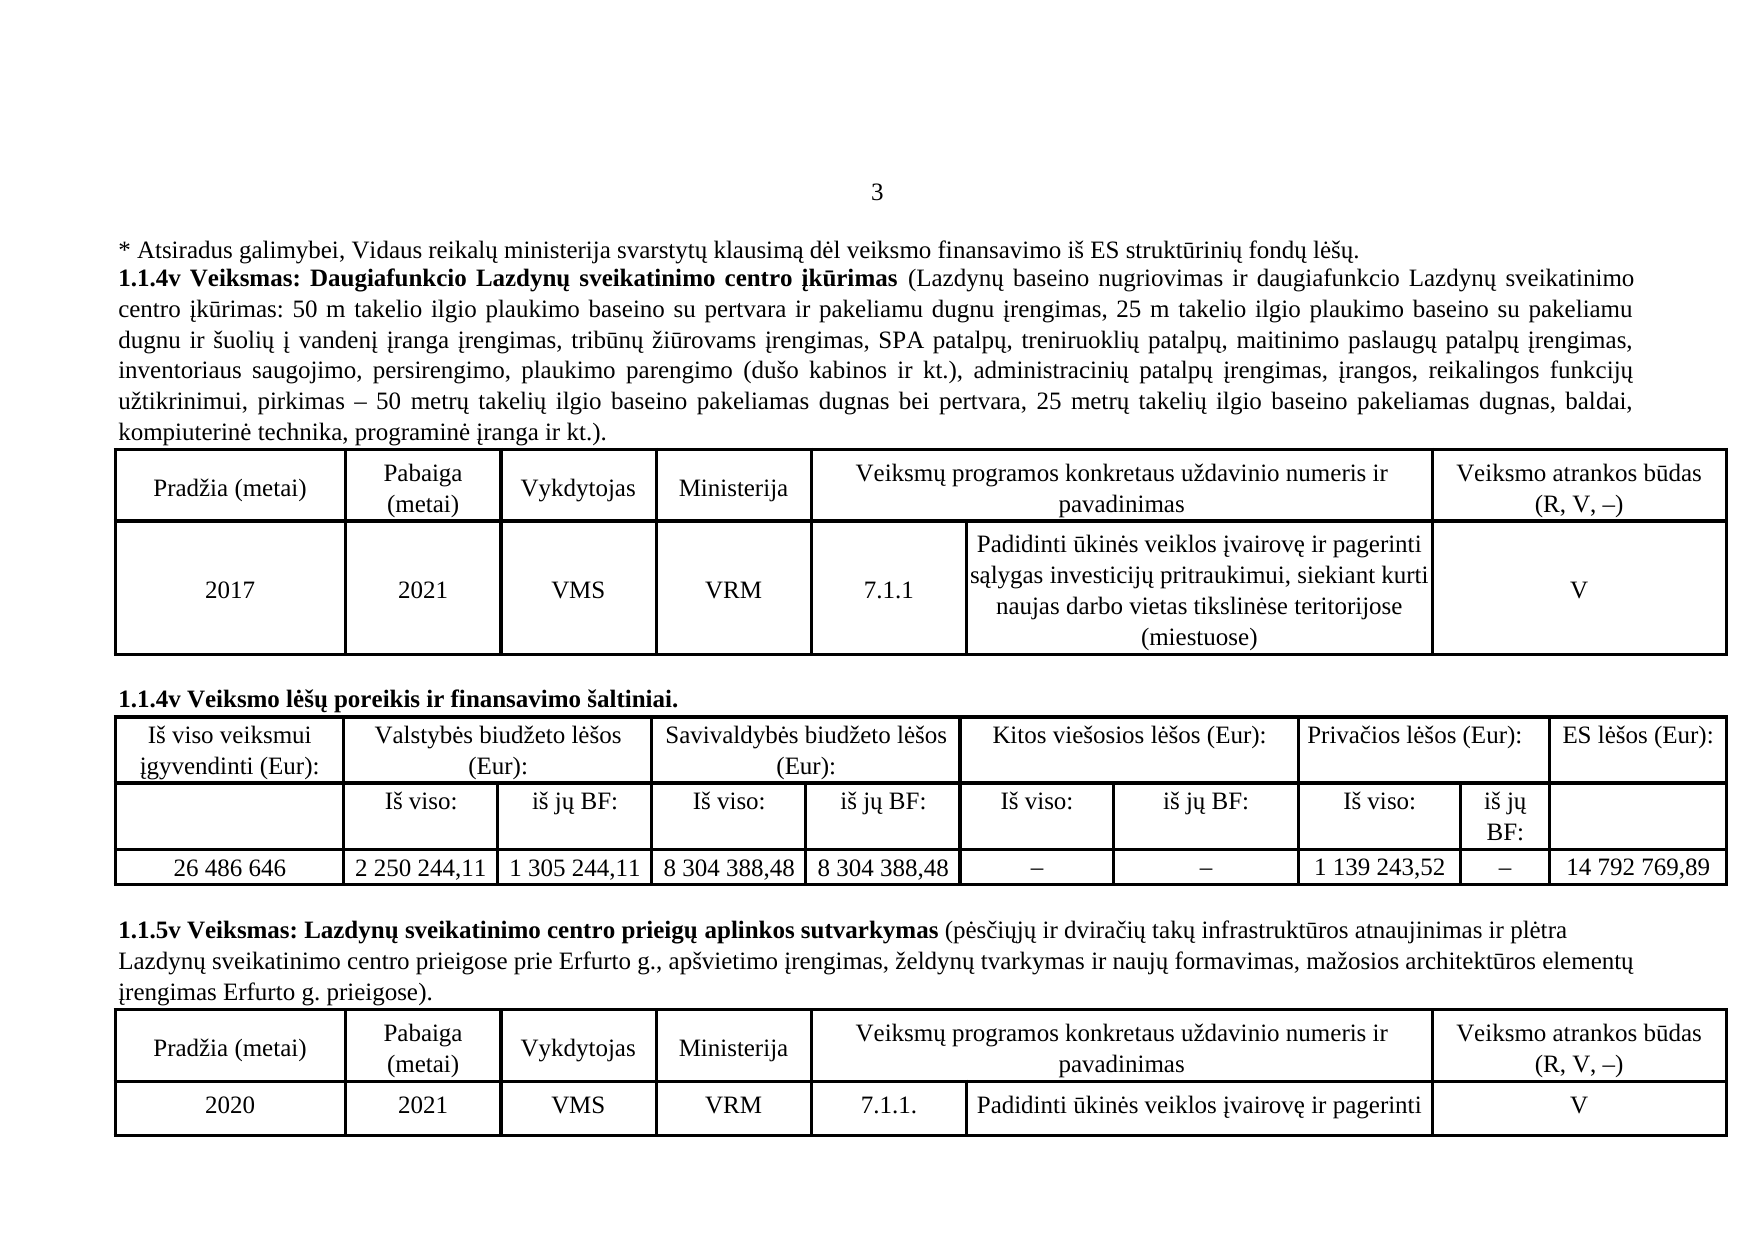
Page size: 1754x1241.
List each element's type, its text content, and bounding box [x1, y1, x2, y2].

table_header Pabaiga (metai) [347, 451, 499, 519]
table_header ES lėšos (Eur): [1551, 719, 1725, 781]
table_cell 7.1.1. [813, 1083, 965, 1134]
table_cell Iš viso: [962, 785, 1112, 848]
text * Atsiradus galimybei, Vidaus reikalų ministerija svarstytų klausimą dėl veiksmo finansavimo iš ES struktūrinių fondų lėšų. [118, 235, 1636, 263]
table_cell 14 792 769,89 [1551, 851, 1725, 883]
table_header Kitos viešosios lėšos (Eur): [962, 719, 1297, 781]
table_header Pradžia (metai) [117, 451, 344, 519]
table_cell 2020 [117, 1083, 344, 1134]
table_cell iš jų BF: [1462, 785, 1548, 848]
table_cell Iš viso: [1300, 785, 1459, 848]
table_header Vykdytojas [503, 1011, 655, 1079]
table_cell VRM [658, 523, 810, 652]
table_cell 7.1.1 [813, 523, 965, 652]
table_cell 2 250 244,11 [345, 851, 496, 883]
table_cell V [1434, 523, 1725, 652]
table_header Savivaldybės biudžeto lėšos (Eur): [653, 719, 958, 781]
table_cell 26 486 646 [117, 851, 342, 883]
table_cell VRM [658, 1083, 810, 1134]
table_header Veiksmų programos konkretaus uždavinio numeris ir pavadinimas [813, 451, 1431, 519]
table_cell iš jų BF: [1115, 785, 1297, 848]
table_cell 8 304 388,48 [653, 851, 804, 883]
text 1.1.5v Veiksmas: Lazdynų sveikatinimo centro prieigų aplinkos sutvarkymas (pėsčiųjų ir dviračių takų infrastruktūros atnaujinimas ir plėtra Lazdynų sveikatinimo centro prieigose prie Erfurto g., apšvietimo įrengimas, želdynų tvarkymas ir naujų formavimas, mažosios architektūros elementų įrengimas Erfurto g. prieigose). [118, 915, 1636, 1006]
table_cell – [962, 851, 1112, 883]
table_cell 2017 [117, 523, 344, 652]
table_cell Iš viso: [345, 785, 496, 848]
table_cell [117, 785, 342, 848]
table_header Iš viso veiksmui įgyvendinti (Eur): [117, 719, 342, 781]
text 1.1.4v Veiksmo lėšų poreikis ir finansavimo šaltiniai. [118, 684, 1636, 713]
table_cell [1551, 785, 1725, 848]
text 1.1.4v Veiksmas: Daugiafunkcio Lazdynų sveikatinimo centro įkūrimas (Lazdynų baseino nugriovimas ir daugiafunkcio Lazdynų sveikatinimo centro įkūrimas: 50 m takelio ilgio plaukimo baseino su pertvara ir pakeliamu dugnu įrengimas, 25 m takelio ilgio plaukimo baseino su pakeliamu dugnu ir šuolių į vandenį įranga įrengimas, tribūnų žiūrovams įrengimas, SPA patalpų, treniruoklių patalpų, maitinimo paslaugų patalpų įrengimas, inventoriaus saugojimo, persirengimo, plaukimo parengimo (dušo kabinos ir kt.), administracinių patalpų įrengimas, įrangos, reikalingos funkcijų užtikrinimui, pirkimas – 50 metrų takelių ilgio baseino pakeliamas dugnas bei pertvara, 25 metrų takelių ilgio baseino pakeliamas dugnas, baldai, kompiuterinė technika, programinė įranga ir kt.). [118, 263, 1635, 446]
table_cell Iš viso: [653, 785, 804, 848]
table_header Pabaiga (metai) [347, 1011, 499, 1079]
table_cell 2021 [347, 1083, 499, 1134]
table_cell 1 139 243,52 [1300, 851, 1459, 883]
table_header Veiksmų programos konkretaus uždavinio numeris ir pavadinimas [813, 1011, 1431, 1079]
table_header Veiksmo atrankos būdas (R, V, –) [1434, 1011, 1725, 1079]
table_cell 1 305 244,11 [499, 851, 650, 883]
table_header Ministerija [658, 451, 810, 519]
table_header Veiksmo atrankos būdas (R, V, –) [1434, 451, 1725, 519]
table_header Pradžia (metai) [117, 1011, 344, 1079]
table_cell VMS [503, 1083, 655, 1134]
table_header Valstybės biudžeto lėšos (Eur): [345, 719, 650, 781]
table_cell – [1462, 851, 1548, 883]
table_cell V [1434, 1083, 1725, 1134]
table_header Vykdytojas [503, 451, 655, 519]
table_cell – [1115, 851, 1297, 883]
table_cell iš jų BF: [499, 785, 650, 848]
table_header Ministerija [658, 1011, 810, 1079]
table_cell 2021 [347, 523, 499, 652]
table_cell iš jų BF: [807, 785, 958, 848]
table_cell Padidinti ūkinės veiklos įvairovę ir pagerinti [968, 1083, 1431, 1134]
table_cell VMS [503, 523, 655, 652]
table_cell Padidinti ūkinės veiklos įvairovę ir pagerinti sąlygas investicijų pritraukimui, siekiant kurti naujas darbo vietas tikslinėse teritorijose (miestuose) [968, 523, 1431, 652]
table_cell 8 304 388,48 [807, 851, 958, 883]
table_header Privačios lėšos (Eur): [1300, 719, 1548, 781]
